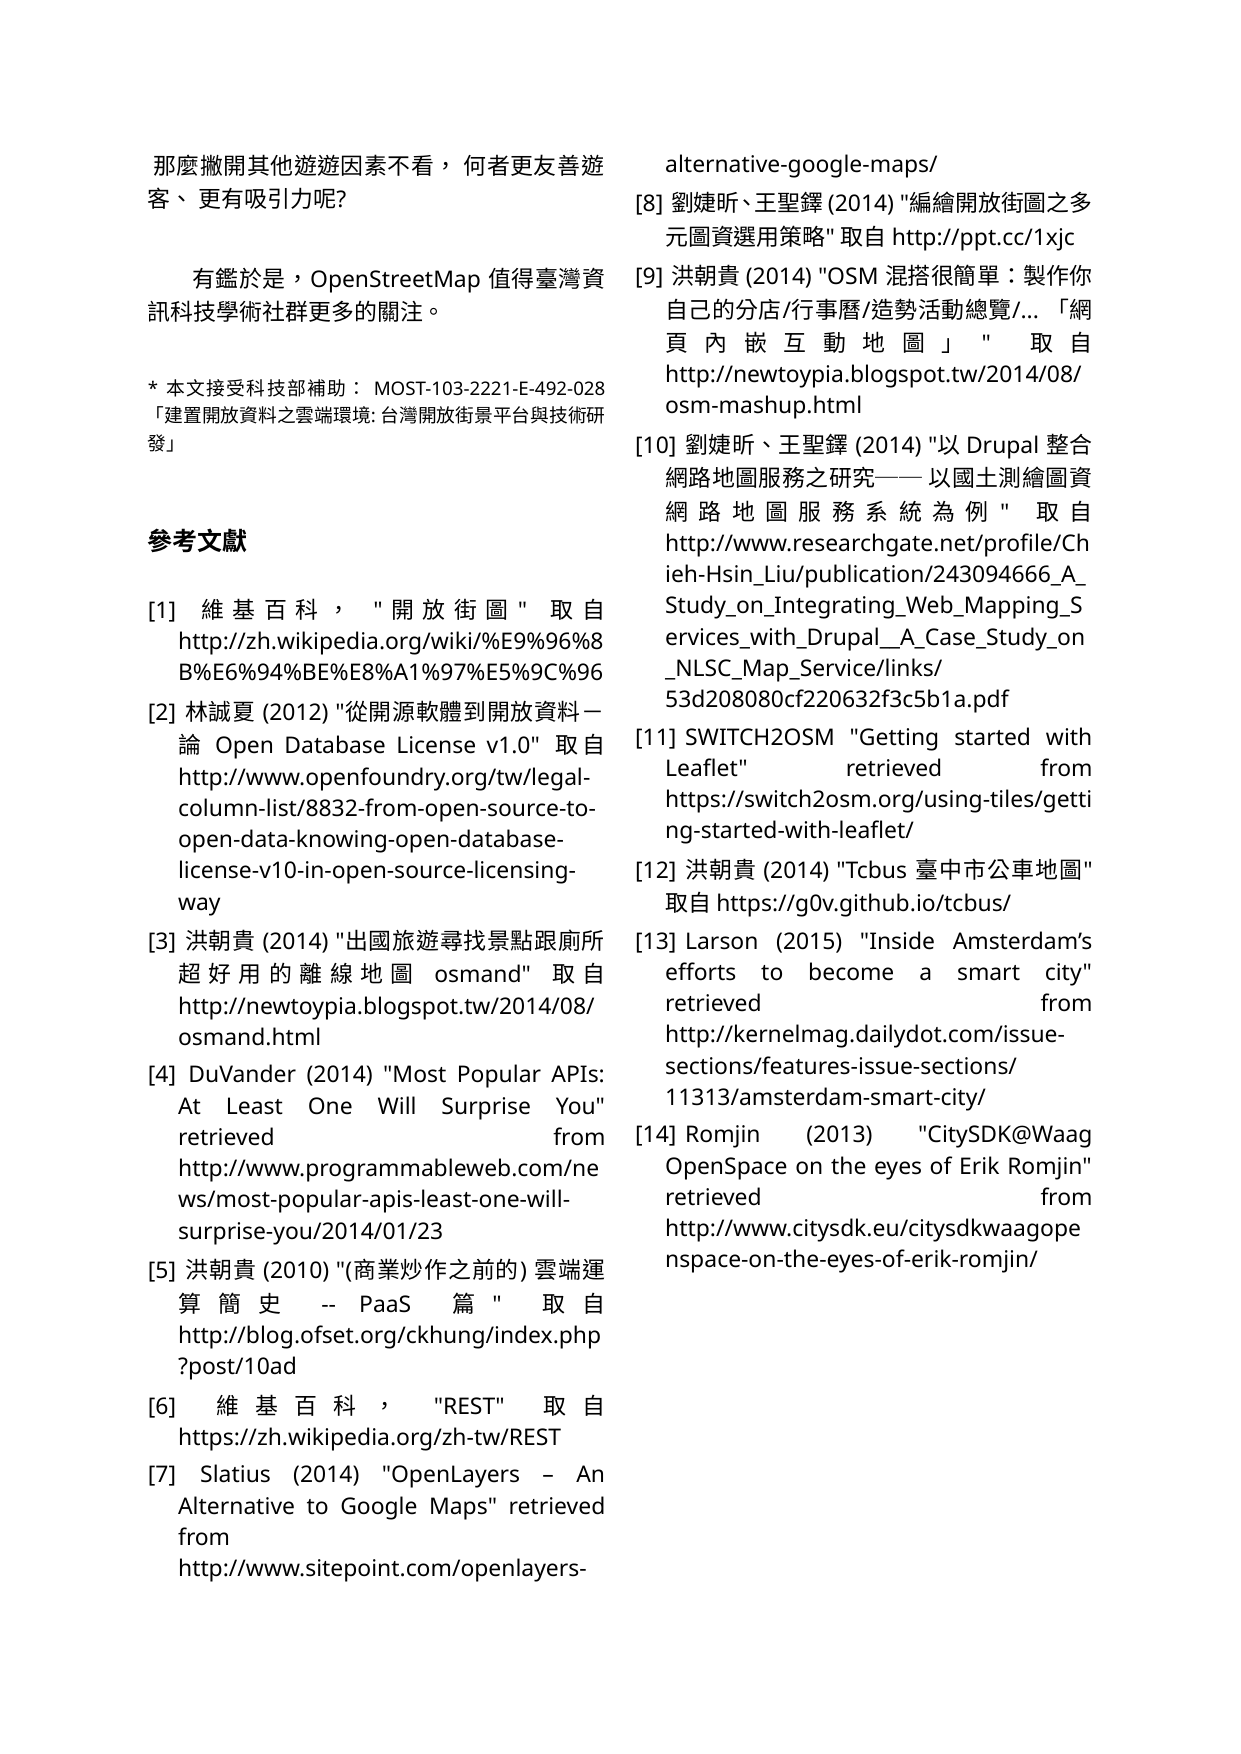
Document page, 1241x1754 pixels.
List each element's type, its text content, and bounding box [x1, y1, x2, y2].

text 有鑑於是，OpenStreetMap 值得臺灣資訊科技學術社群更多的關注。 [148, 261, 605, 327]
text * 本文接受科技部補助： MOST-103-2221-E-492-028 「建置開放資料之雲端環境: 台灣開放街景平台與技術研發」 [148, 374, 605, 456]
list 洪朝貴 (2014) "Tcbus 臺中市公車地圖" 取自 https://g0v.github.io/tcbus/ [635, 852, 1092, 918]
list DuVander (2014) "Most Popular APIs: At Least One Will Surprise You" retrieved from http://www.programmableweb.com/news/most-popular-apis-least-one-will-surprise-you/2014/01/23 [148, 1058, 605, 1246]
list SWITCH2OSM "Getting started with Leaflet" retrieved from https://switch2osm.org/using-tiles/getting-started-with-leaflet/ [635, 721, 1092, 846]
list alternative-google-maps/ [635, 148, 1092, 179]
list 洪朝貴 (2014) "OSM 混搭很簡單：製作你自己的分店/行事曆/造勢活動總覽/... 「網頁內嵌互動地圖」" 取自 http://newtoypia.blogspot.tw/2014/08/osm-mashup.html [635, 258, 1092, 421]
list 劉婕昕、王聖鐸 (2014) "編繪開放街圖之多元圖資選用策略" 取自 http://ppt.cc/1xjc [635, 185, 1092, 252]
list 劉婕昕、王聖鐸 (2014) "以Drupal 整合網路地圖服務之研究── 以國土測繪圖資網路地圖服務系統為例" 取自 http://www.researchgate.net/profile/Chieh-Hsin_Liu/publication/243094666_A_Study_on_Integrating_Web_Mapping_Services_with_Drupal__A_Case_Study_on_NLSC_Map_Service/links/53d208080cf220632f3c5b1a.pdf [635, 427, 1092, 714]
text 參考文獻 [148, 521, 605, 558]
list 維基百科， "開放街圖" 取自 http://zh.wikipedia.org/wiki/%E9%96%8B%E6%94%BE%E8%A1%97%E5%9C%96 [148, 592, 605, 688]
list 洪朝貴 (2010) "(商業炒作之前的) 雲端運算簡史 -- PaaS 篇" 取自 http://blog.ofset.org/ckhung/index.php?post/10ad [148, 1252, 605, 1381]
text 或許這也是為什麼開放資料成為一個國際趨勢。 阿姆斯特丹、 巴塞隆納、 赫爾辛基、 伊斯坦堡、 拉米亞、 里斯本、 曼徹斯特、 羅馬等八個歐洲城市更成立了一個 CitySDK 計畫， 將城市內的各種服務資訊的介面統整成為共通的 API， 以利開發者 「寫一支程式、 適用於所有城市」 [13]。 而 OSM 當然也就成為 CitySDK 計畫當中重要的一環 [14]。 長遠看來， 這有利於參與城市的基礎建設互通甚至共享， 並有助於行銷觀光推展。 試想： 如果在臺灣旅遊， 臺北臺中高雄各有自己的腳踏車租用 apps、 各有自己的公車查詢 apps； 但是在歐洲旅遊， 卻是一支公共運輸 app 走遍全歐陸， 那麼撇開其他遊遊因素不看， 何者更友善遊客、 更有吸引力呢? [148, 148, 605, 214]
list Romjin (2013) "CitySDK@Waag OpenSpace on the eyes of Erik Romjin" retrieved from http://www.citysdk.eu/citysdkwaagopenspace-on-the-eyes-of-erik-romjin/ [635, 1118, 1092, 1275]
list 維基百科， "REST" 取自 https://zh.wikipedia.org/zh-tw/REST [148, 1388, 605, 1452]
list 林誠夏 (2012) "從開源軟體到開放資料－論 Open Database License v1.0" 取自 http://www.openfoundry.org/tw/legal-column-list/8832-from-open-source-to-open-data-knowing-open-database-license-v10-in-open-source-licensing-way [148, 694, 605, 917]
list 洪朝貴 (2014) "出國旅遊尋找景點跟廁所超好用的離線地圖 osmand" 取自 http://newtoypia.blogspot.tw/2014/08/osmand.html [148, 923, 605, 1052]
list Slatius (2014) "OpenLayers – An Alternative to Google Maps" retrieved from http://www.sitepoint.com/openlayers- [148, 1458, 605, 1583]
list Larson (2015) "Inside Amsterdam’s efforts to become a smart city" retrieved from http://kernelmag.dailydot.com/issue-sections/features-issue-sections/11313/amsterdam-smart-city/ [635, 925, 1092, 1112]
